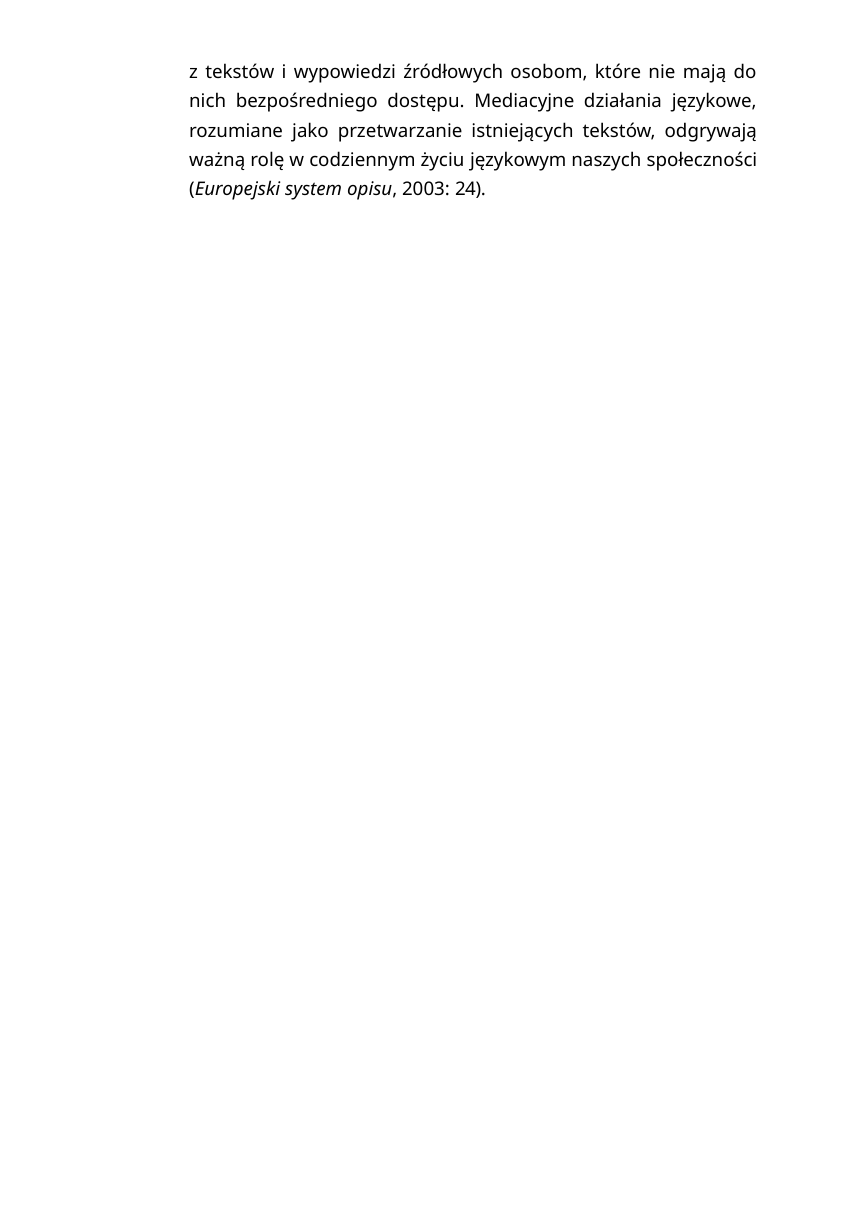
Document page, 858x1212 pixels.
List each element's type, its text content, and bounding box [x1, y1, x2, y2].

text z tekstów i wypowiedzi źródłowych osobom, które nie mają do nich bezpośredniego dostępu. Mediacyjne działania językowe, rozumiane jako przetwarzanie istniejących tekstów, odgrywają ważną rolę w codziennym życiu językowym naszych społeczności (Europejski system opisu, 2003: 24). [189, 58, 757, 201]
